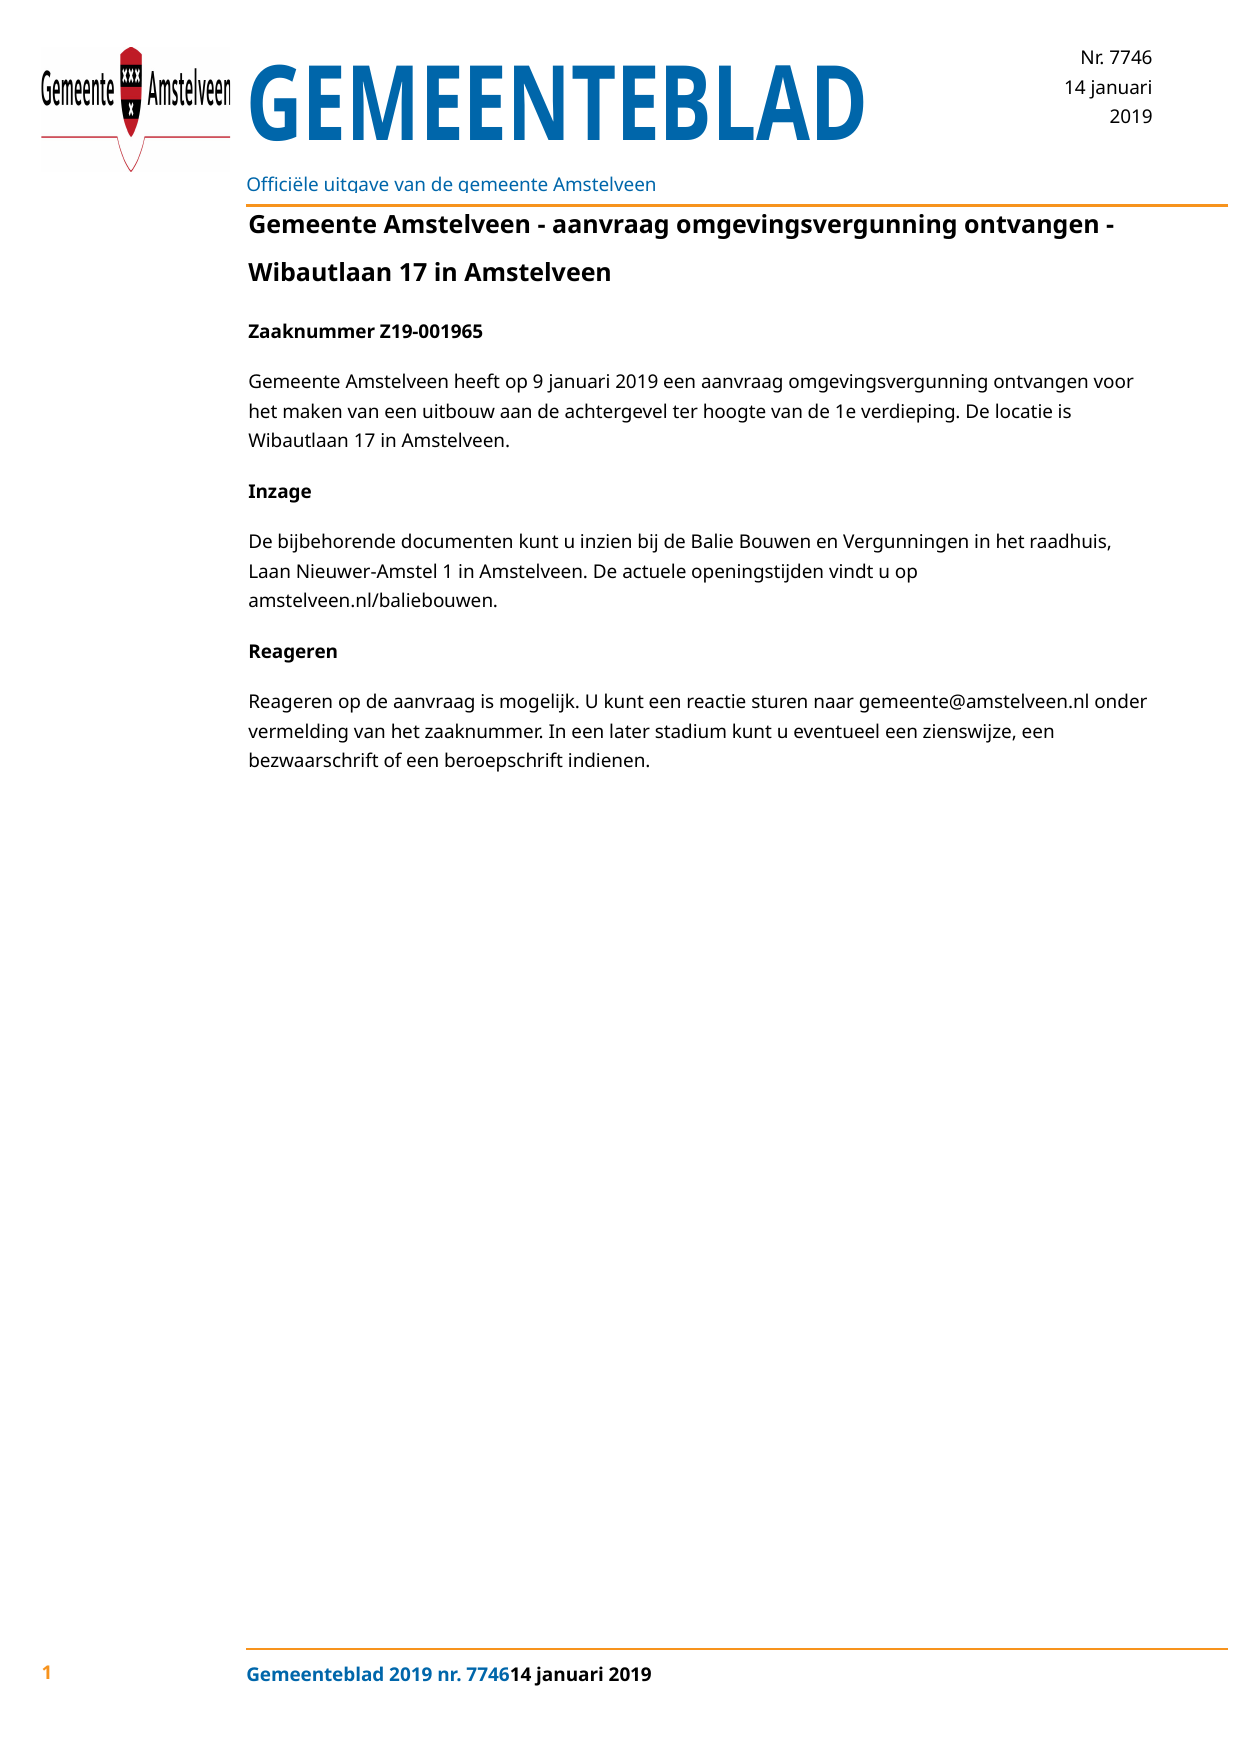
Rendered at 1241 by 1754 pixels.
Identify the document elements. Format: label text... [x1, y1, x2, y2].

text Gemeente Amstelveen - aanvraag omgevingsvergunning ontvangen - Wibautlaan 17 in Amstelveen [248, 207, 1152, 288]
picture [41, 47, 231, 172]
text Reageren [248, 638, 1152, 664]
text Reageren op de aanvraag is mogelijk. U kunt een reactie sturen naar gemeente@amstelveen.nl onder vermelding van het zaaknummer. In een later stadium kunt u eventueel een zienswijze, een bezwaarschrift of een beroepschrift indienen. [248, 688, 1152, 773]
text De bijbehorende documenten kunt u inzien bij de Balie Bouwen en Vergunningen in het raadhuis, Laan Nieuwer-Amstel 1 in Amstelveen. De actuele openingstijden vindt u op amstelveen.nl/baliebouwen. [248, 528, 1152, 613]
text Inzage [248, 478, 1152, 504]
text Zaaknummer Z19-001965 [248, 318, 1152, 344]
text Gemeente Amstelveen heeft op 9 januari 2019 een aanvraag omgevingsvergunning ontvangen voor het maken van een uitbouw aan de achtergevel ter hoogte van de 1e verdieping. De locatie is Wibautlaan 17 in Amstelveen. [248, 368, 1152, 453]
